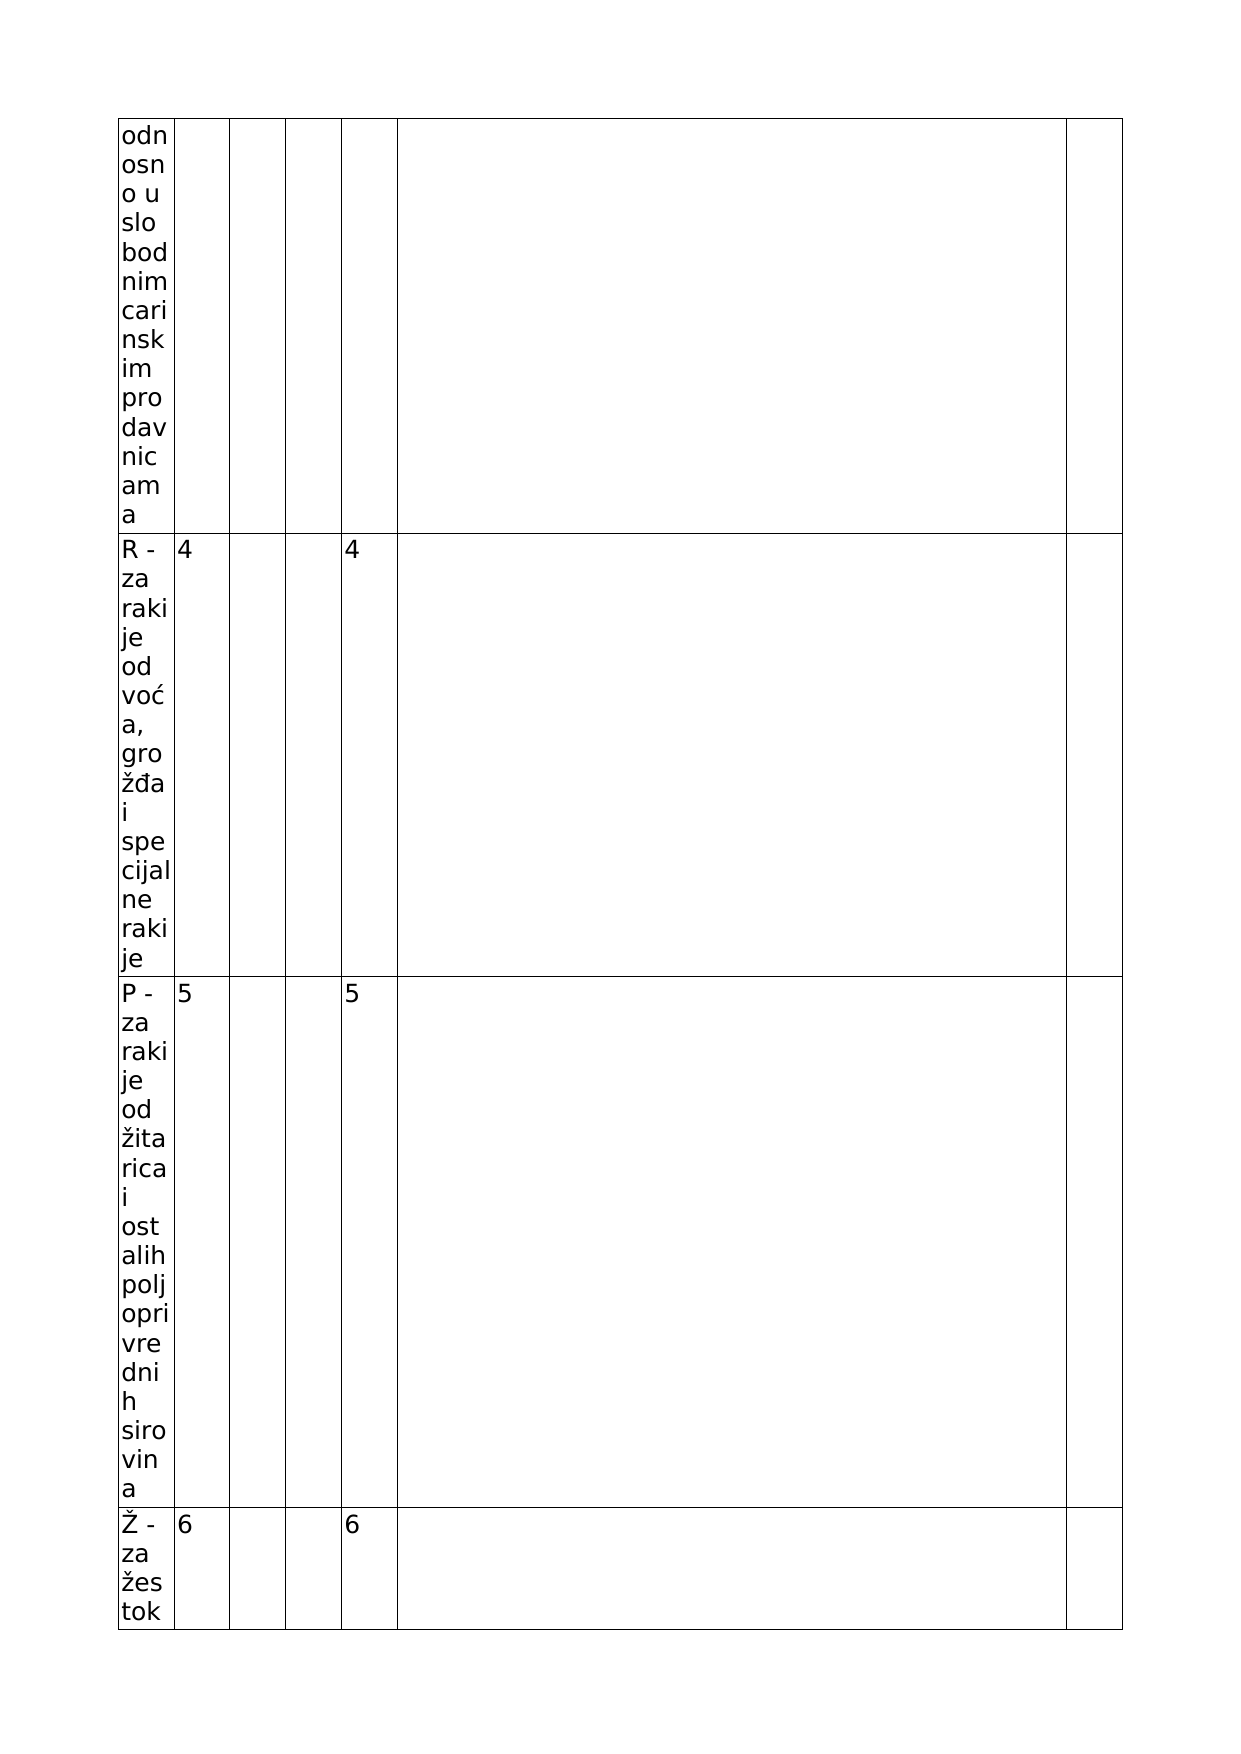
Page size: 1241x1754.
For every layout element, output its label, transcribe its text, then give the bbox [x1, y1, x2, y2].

table_cell 4 [175, 534, 229, 976]
table_cell [286, 534, 341, 976]
table_cell P - za rakije od žitarica i ostalih poljoprivrednih sirovina [119, 977, 174, 1507]
table_cell [230, 119, 285, 532]
table_cell [1067, 977, 1122, 1507]
table_cell [1067, 119, 1122, 532]
table_cell [398, 1508, 1066, 1629]
table_cell [230, 977, 285, 1507]
table_cell 6 [342, 1508, 397, 1629]
table_cell [1067, 1508, 1122, 1629]
table_cell [1067, 534, 1122, 976]
table_cell [230, 534, 285, 976]
table_cell [398, 977, 1066, 1507]
table_cell 5 [175, 977, 229, 1507]
table_cell 4 [342, 534, 397, 976]
table_cell [175, 119, 229, 532]
table_cell [286, 119, 341, 532]
table_cell R - za rakije od voća, grožđa i specijalne rakije [119, 534, 174, 976]
table_cell Ž - za žestok [119, 1508, 174, 1629]
table_cell [398, 119, 1066, 532]
table_cell [398, 534, 1066, 976]
table_cell [230, 1508, 285, 1629]
table_cell 5 [342, 977, 397, 1507]
table_cell 6 [175, 1508, 229, 1629]
table_cell [286, 1508, 341, 1629]
table_cell [286, 977, 341, 1507]
table_cell odnosno u slobodnim carinskim prodavnicama [119, 119, 174, 532]
table_cell [342, 119, 397, 532]
